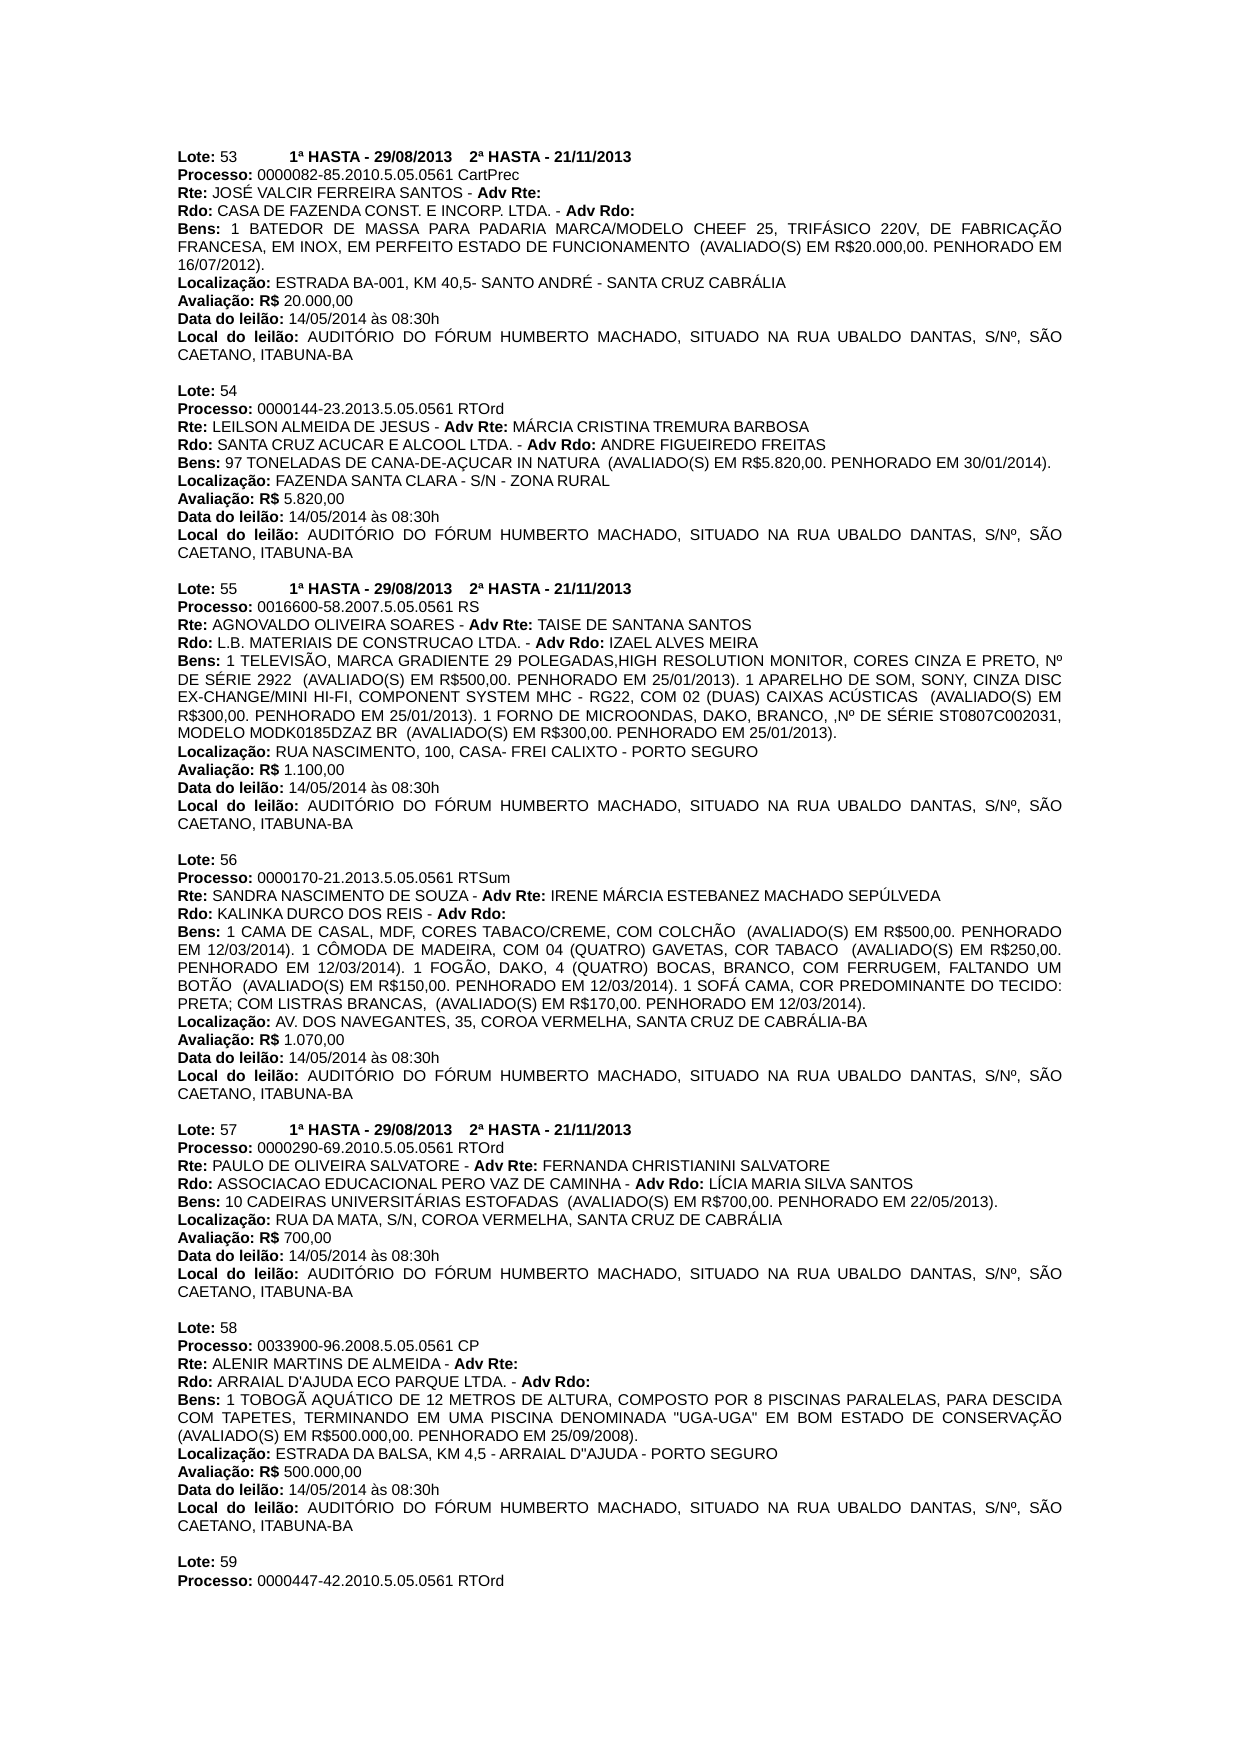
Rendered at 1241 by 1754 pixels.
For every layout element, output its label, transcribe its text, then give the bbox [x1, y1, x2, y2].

text Localização: ESTRADA BA-001, KM 40,5- SANTO ANDRÉ - SANTA CRUZ CABRÁLIA [177, 274, 1063, 292]
text Data do leilão: 14/05/2014 às 08:30h [177, 1481, 1063, 1499]
text Processo: 0016600-58.2007.5.05.0561 RS [177, 598, 1063, 616]
text Local do leilão: AUDITÓRIO DO FÓRUM HUMBERTO MACHADO, SITUADO NA RUA UBALDO DANTAS, S/Nº, SÃO CAETANO, ITABUNA-BA [177, 1265, 1063, 1301]
text Rdo: CASA DE FAZENDA CONST. E INCORP. LTDA. - Adv Rdo: [177, 202, 1063, 220]
text Data do leilão: 14/05/2014 às 08:30h [177, 1049, 1063, 1067]
text Local do leilão: AUDITÓRIO DO FÓRUM HUMBERTO MACHADO, SITUADO NA RUA UBALDO DANTAS, S/Nº, SÃO CAETANO, ITABUNA-BA [177, 1067, 1063, 1103]
text Local do leilão: AUDITÓRIO DO FÓRUM HUMBERTO MACHADO, SITUADO NA RUA UBALDO DANTAS, S/Nº, SÃO CAETANO, ITABUNA-BA [177, 1499, 1063, 1535]
text Lote: 57 1ª HASTA - 29/08/2013 2ª HASTA - 21/11/2013 [177, 1121, 1063, 1139]
text Avaliação: R$ 5.820,00 [177, 490, 1063, 508]
text Localização: RUA NASCIMENTO, 100, CASA- FREI CALIXTO - PORTO SEGURO [177, 742, 1063, 760]
text Data do leilão: 14/05/2014 às 08:30h [177, 1247, 1063, 1265]
text Bens: 97 TONELADAS DE CANA-DE-AÇUCAR IN NATURA (AVALIADO(S) EM R$5.820,00. PENHORADO EM 30/01/2014). [177, 454, 1063, 472]
text Rdo: ARRAIAL D'AJUDA ECO PARQUE LTDA. - Adv Rdo: [177, 1373, 1063, 1391]
text Bens: 1 CAMA DE CASAL, MDF, CORES TABACO/CREME, COM COLCHÃO (AVALIADO(S) EM R$500,00. PENHORADO EM 12/03/2014). 1 CÔMODA DE MADEIRA, COM 04 (QUATRO) GAVETAS, COR TABACO (AVALIADO(S) EM R$250,00. PENHORADO EM 12/03/2014). 1 FOGÃO, DAKO, 4 (QUATRO) BOCAS, BRANCO, COM FERRUGEM, FALTANDO UM BOTÃO (AVALIADO(S) EM R$150,00. PENHORADO EM 12/03/2014). 1 SOFÁ CAMA, COR PREDOMINANTE DO TECIDO: PRETA; COM LISTRAS BRANCAS, (AVALIADO(S) EM R$170,00. PENHORADO EM 12/03/2014). [177, 922, 1063, 1013]
text Localização: AV. DOS NAVEGANTES, 35, COROA VERMELHA, SANTA CRUZ DE CABRÁLIA-BA [177, 1013, 1063, 1031]
text Rdo: L.B. MATERIAIS DE CONSTRUCAO LTDA. - Adv Rdo: IZAEL ALVES MEIRA [177, 634, 1063, 652]
text Processo: 0000170-21.2013.5.05.0561 RTSum [177, 868, 1063, 886]
text Avaliação: R$ 20.000,00 [177, 292, 1063, 310]
text Local do leilão: AUDITÓRIO DO FÓRUM HUMBERTO MACHADO, SITUADO NA RUA UBALDO DANTAS, S/Nº, SÃO CAETANO, ITABUNA-BA [177, 328, 1063, 364]
text Processo: 0000447-42.2010.5.05.0561 RTOrd [177, 1571, 1063, 1589]
text Lote: 59 [177, 1553, 1063, 1571]
text Localização: ESTRADA DA BALSA, KM 4,5 - ARRAIAL D"AJUDA - PORTO SEGURO [177, 1445, 1063, 1463]
text Localização: RUA DA MATA, S/N, COROA VERMELHA, SANTA CRUZ DE CABRÁLIA [177, 1211, 1063, 1229]
text Lote: 55 1ª HASTA - 29/08/2013 2ª HASTA - 21/11/2013 [177, 580, 1063, 598]
text Bens: 1 TELEVISÃO, MARCA GRADIENTE 29 POLEGADAS,HIGH RESOLUTION MONITOR, CORES CINZA E PRETO, Nº DE SÉRIE 2922 (AVALIADO(S) EM R$500,00. PENHORADO EM 25/01/2013). 1 APARELHO DE SOM, SONY, CINZA DISC EX-CHANGE/MINI HI-FI, COMPONENT SYSTEM MHC - RG22, COM 02 (DUAS) CAIXAS ACÚSTICAS (AVALIADO(S) EM R$300,00. PENHORADO EM 25/01/2013). 1 FORNO DE MICROONDAS, DAKO, BRANCO, ,Nº DE SÉRIE ST0807C002031, MODELO MODK0185DZAZ BR (AVALIADO(S) EM R$300,00. PENHORADO EM 25/01/2013). [177, 652, 1063, 742]
text Data do leilão: 14/05/2014 às 08:30h [177, 778, 1063, 796]
text Processo: 0000082-85.2010.5.05.0561 CartPrec [177, 166, 1063, 184]
text Processo: 0000290-69.2010.5.05.0561 RTOrd [177, 1139, 1063, 1157]
text Rte: JOSÉ VALCIR FERREIRA SANTOS - Adv Rte: [177, 184, 1063, 202]
text Rte: AGNOVALDO OLIVEIRA SOARES - Adv Rte: TAISE DE SANTANA SANTOS [177, 616, 1063, 634]
text Avaliação: R$ 700,00 [177, 1229, 1063, 1247]
text Avaliação: R$ 1.070,00 [177, 1031, 1063, 1049]
text Lote: 58 [177, 1319, 1063, 1337]
text Rte: ALENIR MARTINS DE ALMEIDA - Adv Rte: [177, 1355, 1063, 1373]
text Avaliação: R$ 500.000,00 [177, 1463, 1063, 1481]
text Localização: FAZENDA SANTA CLARA - S/N - ZONA RURAL [177, 472, 1063, 490]
text Local do leilão: AUDITÓRIO DO FÓRUM HUMBERTO MACHADO, SITUADO NA RUA UBALDO DANTAS, S/Nº, SÃO CAETANO, ITABUNA-BA [177, 526, 1063, 562]
text Processo: 0033900-96.2008.5.05.0561 CP [177, 1337, 1063, 1355]
text Avaliação: R$ 1.100,00 [177, 760, 1063, 778]
text Rte: SANDRA NASCIMENTO DE SOUZA - Adv Rte: IRENE MÁRCIA ESTEBANEZ MACHADO SEPÚLVEDA [177, 886, 1063, 904]
text Lote: 53 1ª HASTA - 29/08/2013 2ª HASTA - 21/11/2013 [177, 148, 1063, 166]
text Data do leilão: 14/05/2014 às 08:30h [177, 508, 1063, 526]
text Processo: 0000144-23.2013.5.05.0561 RTOrd [177, 400, 1063, 418]
text Rdo: SANTA CRUZ ACUCAR E ALCOOL LTDA. - Adv Rdo: ANDRE FIGUEIREDO FREITAS [177, 436, 1063, 454]
text Lote: 56 [177, 850, 1063, 868]
text Rdo: KALINKA DURCO DOS REIS - Adv Rdo: [177, 904, 1063, 922]
text Rte: PAULO DE OLIVEIRA SALVATORE - Adv Rte: FERNANDA CHRISTIANINI SALVATORE [177, 1157, 1063, 1175]
text Lote: 54 [177, 382, 1063, 400]
text Local do leilão: AUDITÓRIO DO FÓRUM HUMBERTO MACHADO, SITUADO NA RUA UBALDO DANTAS, S/Nº, SÃO CAETANO, ITABUNA-BA [177, 796, 1063, 832]
text Bens: 10 CADEIRAS UNIVERSITÁRIAS ESTOFADAS (AVALIADO(S) EM R$700,00. PENHORADO EM 22/05/2013). [177, 1193, 1063, 1211]
text Rdo: ASSOCIACAO EDUCACIONAL PERO VAZ DE CAMINHA - Adv Rdo: LÍCIA MARIA SILVA SANTOS [177, 1175, 1063, 1193]
text Rte: LEILSON ALMEIDA DE JESUS - Adv Rte: MÁRCIA CRISTINA TREMURA BARBOSA [177, 418, 1063, 436]
text Bens: 1 TOBOGÃ AQUÁTICO DE 12 METROS DE ALTURA, COMPOSTO POR 8 PISCINAS PARALELAS, PARA DESCIDA COM TAPETES, TERMINANDO EM UMA PISCINA DENOMINADA "UGA-UGA" EM BOM ESTADO DE CONSERVAÇÃO (AVALIADO(S) EM R$500.000,00. PENHORADO EM 25/09/2008). [177, 1391, 1063, 1445]
text Bens: 1 BATEDOR DE MASSA PARA PADARIA MARCA/MODELO CHEEF 25, TRIFÁSICO 220V, DE FABRICAÇÃO FRANCESA, EM INOX, EM PERFEITO ESTADO DE FUNCIONAMENTO (AVALIADO(S) EM R$20.000,00. PENHORADO EM 16/07/2012). [177, 220, 1063, 274]
text Data do leilão: 14/05/2014 às 08:30h [177, 310, 1063, 328]
